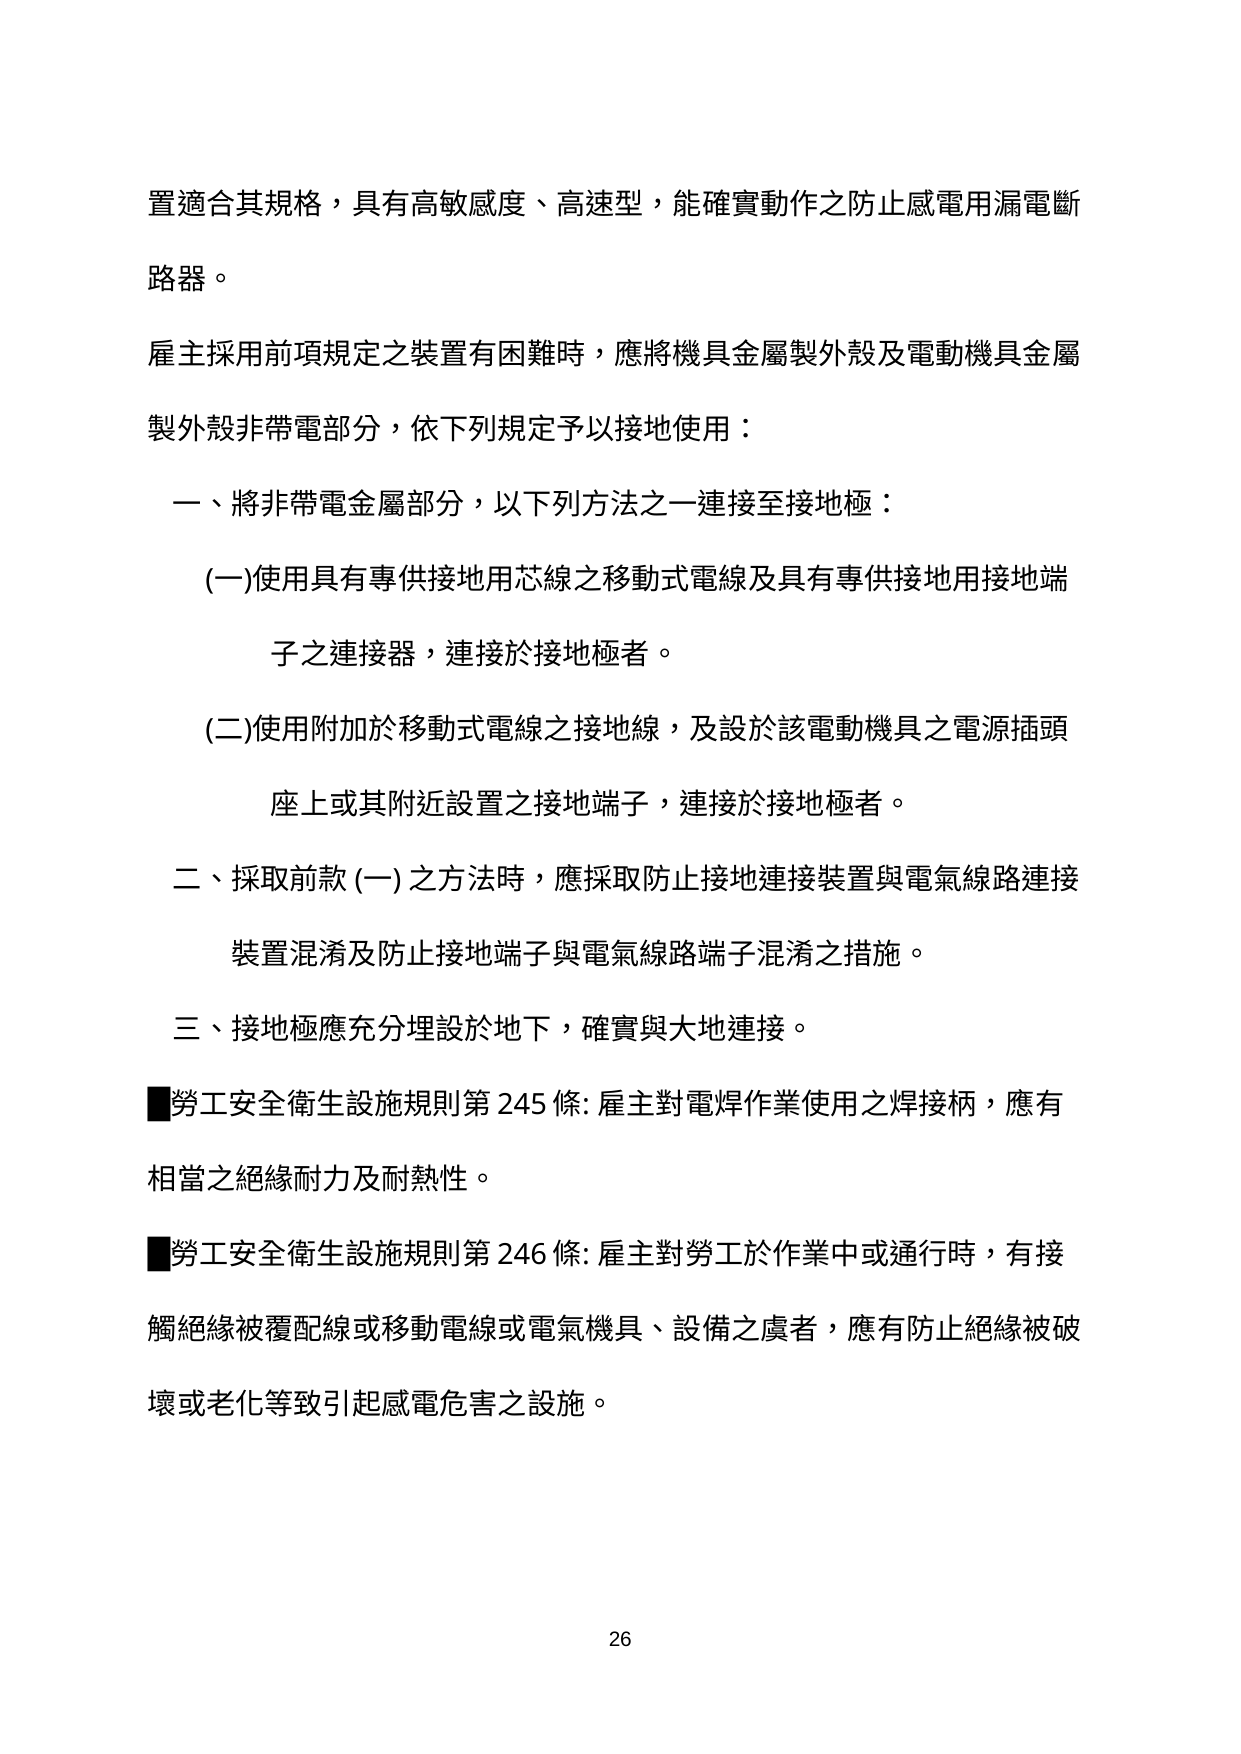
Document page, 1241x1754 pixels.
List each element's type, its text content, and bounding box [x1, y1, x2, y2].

text █勞工安全衛生設施規則第246條: 雇主對勞工於作業中或通行時，有接觸絕緣被覆配線或移動電線或電氣機具、設備之虞者，應有防止絕緣被破壞或老化等致引起感電危害之設施。 [148, 1214, 1092, 1439]
text 置適合其規格，具有高敏感度、高速型，能確實動作之防止感電用漏電斷路器。 [148, 164, 1092, 314]
text █勞工安全衛生設施規則第245條: 雇主對電焊作業使用之焊接柄，應有相當之絕緣耐力及耐熱性。 [148, 1064, 1092, 1214]
text 雇主採用前項規定之裝置有困難時，應將機具金屬製外殼及電動機具金屬製外殼非帶電部分，依下列規定予以接地使用： [148, 314, 1092, 464]
text (二)使用附加於移動式電線之接地線，及設於該電動機具之電源插頭座上或其附近設置之接地端子，連接於接地極者。 [198, 689, 1092, 839]
text 一、將非帶電金屬部分，以下列方法之一連接至接地極： [173, 464, 1092, 539]
text (一)使用具有專供接地用芯線之移動式電線及具有專供接地用接地端子之連接器，連接於接地極者。 [198, 539, 1092, 689]
text 三、接地極應充分埋設於地下，確實與大地連接。 [173, 989, 1092, 1064]
text 二、採取前款 (一) 之方法時，應採取防止接地連接裝置與電氣線路連接裝置混淆及防止接地端子與電氣線路端子混淆之措施。 [173, 839, 1092, 989]
